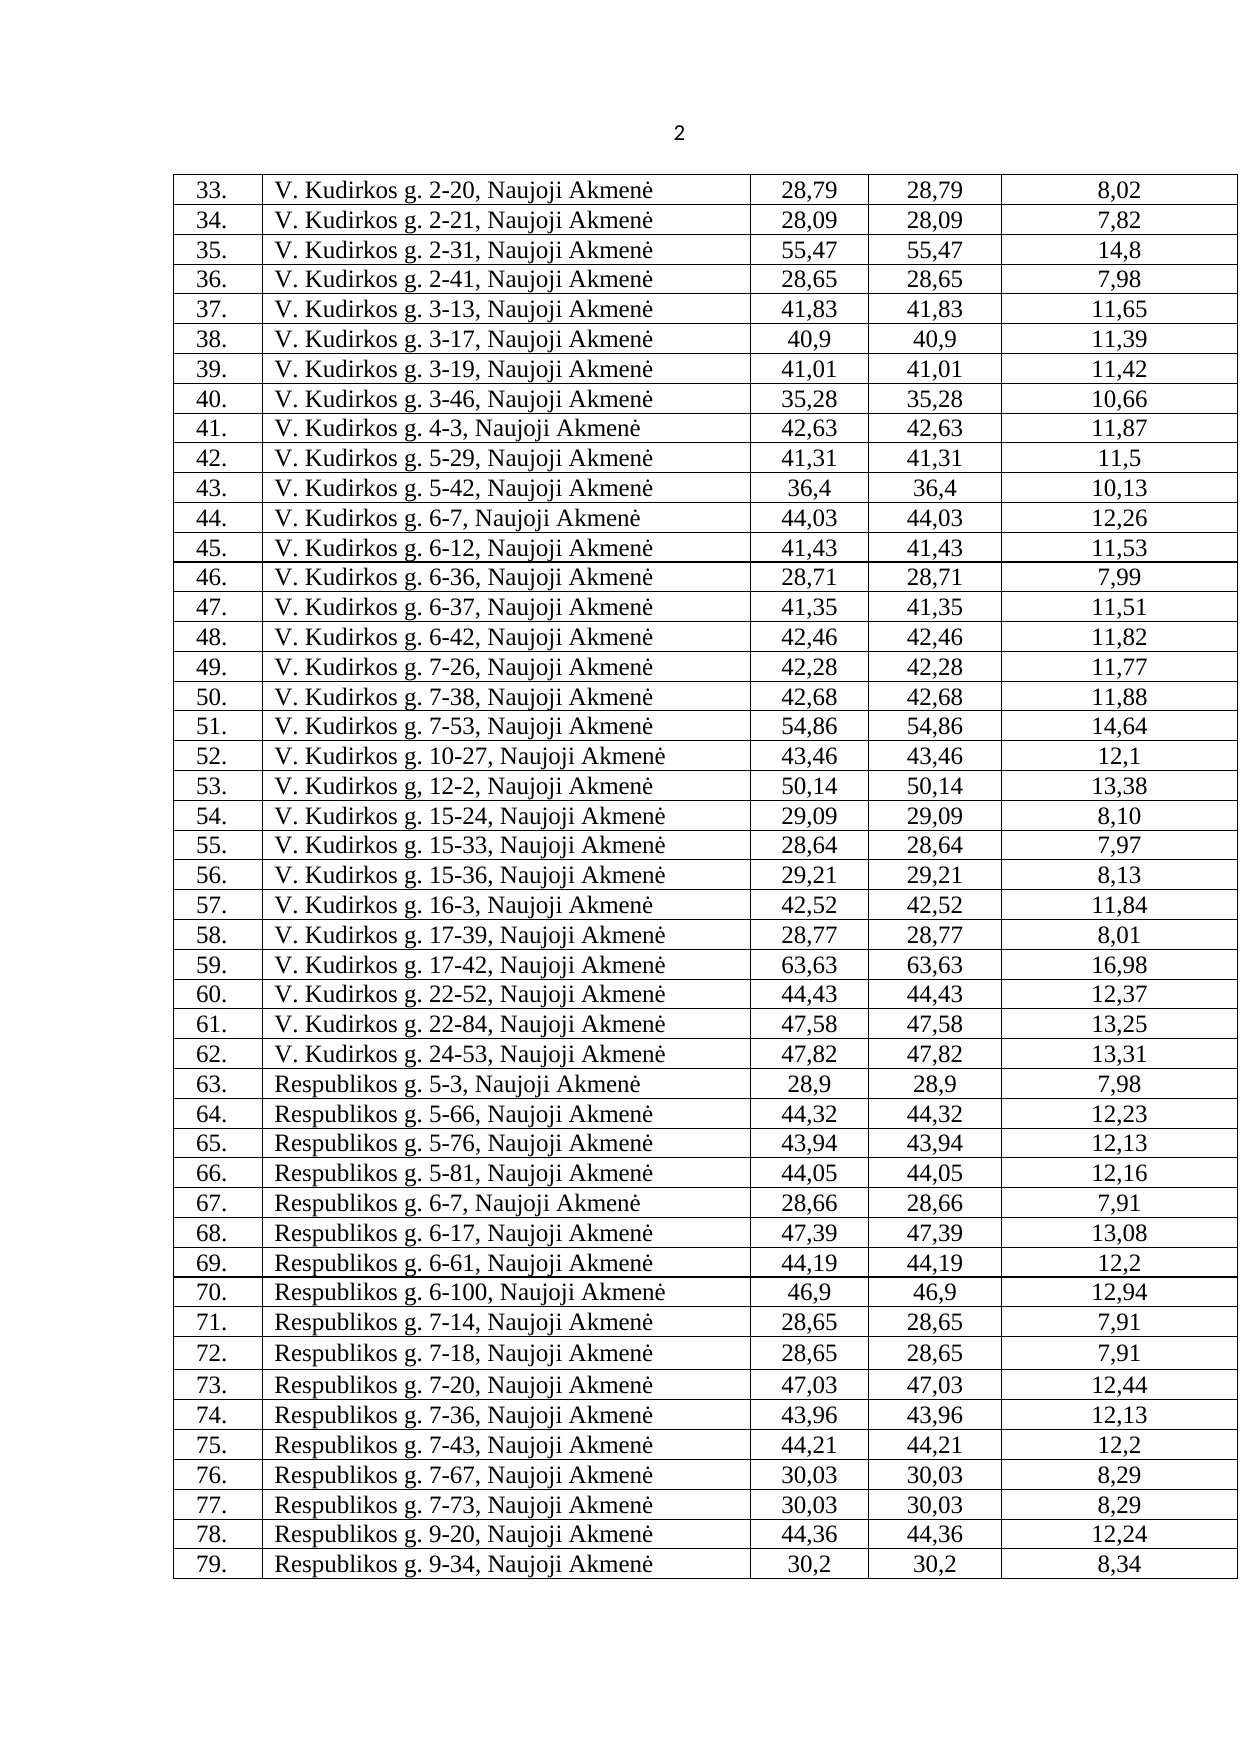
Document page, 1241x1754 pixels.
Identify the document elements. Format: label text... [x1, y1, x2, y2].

table_cell 68. [174, 1218, 262, 1247]
table_cell V. Kudirkos g. 6-7, Naujoji Akmenė [263, 503, 750, 532]
table_cell 44. [174, 503, 262, 532]
table_cell V. Kudirkos g, 12-2, Naujoji Akmenė [263, 771, 750, 800]
table_cell 12,37 [1002, 980, 1237, 1008]
table_cell V. Kudirkos g. 22-84, Naujoji Akmenė [263, 1009, 750, 1038]
table_cell 11,65 [1002, 294, 1237, 323]
table_cell 12,24 [1002, 1520, 1237, 1548]
table_cell 28,79 [751, 175, 868, 204]
table_cell 12,2 [1002, 1430, 1237, 1459]
table_cell 12,44 [1002, 1370, 1237, 1399]
table_cell 12,23 [1002, 1099, 1237, 1127]
table_cell V. Kudirkos g. 24-53, Naujoji Akmenė [263, 1039, 750, 1068]
table_cell 7,98 [1002, 1069, 1237, 1098]
table_cell 12,26 [1002, 503, 1237, 532]
table_cell 13,31 [1002, 1039, 1237, 1068]
table_cell V. Kudirkos g. 17-42, Naujoji Akmenė [263, 950, 750, 978]
table_cell 11,51 [1002, 592, 1237, 621]
table_cell Respublikos g. 7-73, Naujoji Akmenė [263, 1490, 750, 1518]
table_cell 51. [174, 711, 262, 740]
table_cell 67. [174, 1188, 262, 1217]
table_cell 29,21 [869, 860, 1001, 889]
table_cell 42,28 [869, 652, 1001, 681]
table_cell 10,13 [1002, 473, 1237, 502]
table_cell 37. [174, 294, 262, 323]
table_cell 30,2 [869, 1549, 1001, 1578]
table_cell 41,83 [869, 294, 1001, 323]
table_cell 28,9 [869, 1069, 1001, 1098]
table_cell 59. [174, 950, 262, 978]
table_cell 71. [174, 1307, 262, 1336]
table_cell Respublikos g. 6-100, Naujoji Akmenė [263, 1278, 750, 1306]
table_cell 46. [174, 563, 262, 591]
table_cell 36,4 [751, 473, 868, 502]
table_cell 41,01 [751, 354, 868, 383]
table_cell 42,52 [869, 890, 1001, 919]
table_cell 29,09 [751, 801, 868, 829]
table_cell V. Kudirkos g. 7-26, Naujoji Akmenė [263, 652, 750, 681]
table_cell 42,68 [751, 682, 868, 710]
table_cell 44,43 [751, 980, 868, 1008]
table_cell 43,94 [751, 1129, 868, 1157]
table_cell 47,82 [751, 1039, 868, 1068]
table_cell Respublikos g. 6-61, Naujoji Akmenė [263, 1248, 750, 1276]
table_cell 50. [174, 682, 262, 710]
table_cell 53. [174, 771, 262, 800]
table_cell 28,71 [869, 563, 1001, 591]
table_cell 48. [174, 622, 262, 651]
table_cell 44,19 [751, 1248, 868, 1276]
table_cell 30,03 [751, 1490, 868, 1518]
table_cell V. Kudirkos g. 10-27, Naujoji Akmenė [263, 741, 750, 770]
table_cell V. Kudirkos g. 22-52, Naujoji Akmenė [263, 980, 750, 1008]
table_cell 43. [174, 473, 262, 502]
table_cell 47,03 [751, 1370, 868, 1399]
table_cell 12,13 [1002, 1400, 1237, 1429]
table_cell 11,84 [1002, 890, 1237, 919]
table_cell Respublikos g. 7-20, Naujoji Akmenė [263, 1370, 750, 1399]
table_cell Respublikos g. 5-76, Naujoji Akmenė [263, 1129, 750, 1157]
table_cell 28,65 [869, 1337, 1001, 1369]
table_cell 47,39 [869, 1218, 1001, 1247]
table_cell 41,31 [751, 443, 868, 472]
table_cell 65. [174, 1129, 262, 1157]
table_cell 30,03 [751, 1460, 868, 1489]
table_cell 11,5 [1002, 443, 1237, 472]
table_cell 41,35 [751, 592, 868, 621]
table_cell 7,99 [1002, 563, 1237, 591]
table_cell 42,52 [751, 890, 868, 919]
table_cell V. Kudirkos g. 2-31, Naujoji Akmenė [263, 235, 750, 263]
table_cell 28,65 [751, 1307, 868, 1336]
table_cell V. Kudirkos g. 4-3, Naujoji Akmenė [263, 414, 750, 442]
table_cell 41,43 [751, 533, 868, 561]
table_cell Respublikos g. 7-14, Naujoji Akmenė [263, 1307, 750, 1336]
table_cell 75. [174, 1430, 262, 1459]
table_cell 8,01 [1002, 920, 1237, 949]
table_cell 12,16 [1002, 1158, 1237, 1187]
table_cell 44,21 [869, 1430, 1001, 1459]
table_cell 13,08 [1002, 1218, 1237, 1247]
table_cell 54,86 [869, 711, 1001, 740]
table_cell V. Kudirkos g. 3-19, Naujoji Akmenė [263, 354, 750, 383]
table_cell 77. [174, 1490, 262, 1518]
table_cell 36,4 [869, 473, 1001, 502]
table_cell V. Kudirkos g. 15-33, Naujoji Akmenė [263, 831, 750, 859]
table_cell 78. [174, 1520, 262, 1548]
table_cell 12,2 [1002, 1248, 1237, 1276]
table_cell 52. [174, 741, 262, 770]
table_cell V. Kudirkos g. 3-17, Naujoji Akmenė [263, 324, 750, 353]
table_cell 30,03 [869, 1460, 1001, 1489]
table_cell 11,53 [1002, 533, 1237, 561]
table_cell 8,29 [1002, 1460, 1237, 1489]
table_cell 41,35 [869, 592, 1001, 621]
table_cell 44,36 [869, 1520, 1001, 1548]
table_cell 40,9 [869, 324, 1001, 353]
table_cell V. Kudirkos g. 15-36, Naujoji Akmenė [263, 860, 750, 889]
table_cell Respublikos g. 6-17, Naujoji Akmenė [263, 1218, 750, 1247]
table_cell 12,1 [1002, 741, 1237, 770]
table_cell V. Kudirkos g. 15-24, Naujoji Akmenė [263, 801, 750, 829]
table_cell 34. [174, 205, 262, 234]
table_cell 39. [174, 354, 262, 383]
table_cell V. Kudirkos g. 6-37, Naujoji Akmenė [263, 592, 750, 621]
table_cell 28,09 [869, 205, 1001, 234]
table_cell 58. [174, 920, 262, 949]
table_cell Respublikos g. 9-20, Naujoji Akmenė [263, 1520, 750, 1548]
table_cell 8,13 [1002, 860, 1237, 889]
table_cell 8,34 [1002, 1549, 1237, 1578]
table_cell Respublikos g. 7-67, Naujoji Akmenė [263, 1460, 750, 1489]
table_cell 11,88 [1002, 682, 1237, 710]
table_cell 70. [174, 1278, 262, 1306]
table_cell 7,98 [1002, 265, 1237, 293]
table_cell 43,96 [751, 1400, 868, 1429]
table_cell 42,46 [869, 622, 1001, 651]
table_cell 35,28 [869, 384, 1001, 412]
table_cell 30,03 [869, 1490, 1001, 1518]
table_cell 12,13 [1002, 1129, 1237, 1157]
table_cell 49. [174, 652, 262, 681]
table_cell 41,43 [869, 533, 1001, 561]
table_cell 40,9 [751, 324, 868, 353]
table_cell 7,91 [1002, 1307, 1237, 1336]
table_cell 14,8 [1002, 235, 1237, 263]
table_cell 54,86 [751, 711, 868, 740]
table_cell 28,65 [869, 1307, 1001, 1336]
table_cell 12,94 [1002, 1278, 1237, 1306]
table_cell 47,03 [869, 1370, 1001, 1399]
table_cell 16,98 [1002, 950, 1237, 978]
table_cell 43,96 [869, 1400, 1001, 1429]
table_cell 76. [174, 1460, 262, 1489]
table_cell V. Kudirkos g. 5-29, Naujoji Akmenė [263, 443, 750, 472]
table_cell 47,58 [869, 1009, 1001, 1038]
table_cell 64. [174, 1099, 262, 1127]
table_cell 11,42 [1002, 354, 1237, 383]
table_cell 44,05 [869, 1158, 1001, 1187]
table_cell 28,65 [751, 265, 868, 293]
table_cell 44,36 [751, 1520, 868, 1548]
table_cell 42,63 [751, 414, 868, 442]
table_cell 7,97 [1002, 831, 1237, 859]
table_cell 28,77 [869, 920, 1001, 949]
table_cell 35. [174, 235, 262, 263]
table_cell 28,09 [751, 205, 868, 234]
table_cell 63. [174, 1069, 262, 1098]
table_cell 44,03 [751, 503, 868, 532]
table_cell 63,63 [751, 950, 868, 978]
table_cell 47,39 [751, 1218, 868, 1247]
table_cell 7,82 [1002, 205, 1237, 234]
table_cell 44,32 [869, 1099, 1001, 1127]
table_cell 50,14 [751, 771, 868, 800]
table_cell 7,91 [1002, 1188, 1237, 1217]
table_cell Respublikos g. 5-81, Naujoji Akmenė [263, 1158, 750, 1187]
table_cell V. Kudirkos g. 2-21, Naujoji Akmenė [263, 205, 750, 234]
table_cell 40. [174, 384, 262, 412]
table_cell 8,10 [1002, 801, 1237, 829]
table_cell V. Kudirkos g. 2-20, Naujoji Akmenė [263, 175, 750, 204]
table_cell 28,71 [751, 563, 868, 591]
table_cell 43,46 [751, 741, 868, 770]
table_cell 44,19 [869, 1248, 1001, 1276]
table_cell 11,77 [1002, 652, 1237, 681]
table_cell 41,01 [869, 354, 1001, 383]
table_cell 13,38 [1002, 771, 1237, 800]
table_cell 43,94 [869, 1129, 1001, 1157]
table_cell Respublikos g. 5-3, Naujoji Akmenė [263, 1069, 750, 1098]
table_cell 57. [174, 890, 262, 919]
table_cell 55,47 [751, 235, 868, 263]
table_cell 60. [174, 980, 262, 1008]
table_cell 47. [174, 592, 262, 621]
table_cell Respublikos g. 7-43, Naujoji Akmenė [263, 1430, 750, 1459]
table_cell 43,46 [869, 741, 1001, 770]
table_cell V. Kudirkos g. 7-53, Naujoji Akmenė [263, 711, 750, 740]
table_cell 47,58 [751, 1009, 868, 1038]
table_cell 79. [174, 1549, 262, 1578]
table_cell 10,66 [1002, 384, 1237, 412]
table_cell V. Kudirkos g. 17-39, Naujoji Akmenė [263, 920, 750, 949]
table_cell 47,82 [869, 1039, 1001, 1068]
table_cell 28,77 [751, 920, 868, 949]
table_cell 8,29 [1002, 1490, 1237, 1518]
table_cell V. Kudirkos g. 6-36, Naujoji Akmenė [263, 563, 750, 591]
table_cell V. Kudirkos g. 16-3, Naujoji Akmenė [263, 890, 750, 919]
table_cell 44,21 [751, 1430, 868, 1459]
table_cell 72. [174, 1337, 262, 1369]
table_cell 35,28 [751, 384, 868, 412]
table_cell 28,66 [869, 1188, 1001, 1217]
table_cell V. Kudirkos g. 6-12, Naujoji Akmenė [263, 533, 750, 561]
table_cell Respublikos g. 5-66, Naujoji Akmenė [263, 1099, 750, 1127]
table_cell 55. [174, 831, 262, 859]
table_cell 62. [174, 1039, 262, 1068]
table_cell Respublikos g. 9-34, Naujoji Akmenė [263, 1549, 750, 1578]
table_cell 28,65 [869, 265, 1001, 293]
table_cell 14,64 [1002, 711, 1237, 740]
table_cell 74. [174, 1400, 262, 1429]
table_cell 29,09 [869, 801, 1001, 829]
table_cell 55,47 [869, 235, 1001, 263]
table_cell 11,82 [1002, 622, 1237, 651]
table_cell 28,64 [751, 831, 868, 859]
table_cell V. Kudirkos g. 5-42, Naujoji Akmenė [263, 473, 750, 502]
table_cell 30,2 [751, 1549, 868, 1578]
table_cell 54. [174, 801, 262, 829]
table_cell V. Kudirkos g. 7-38, Naujoji Akmenė [263, 682, 750, 710]
table_cell V. Kudirkos g. 3-13, Naujoji Akmenė [263, 294, 750, 323]
table_cell 41,83 [751, 294, 868, 323]
table_cell 41,31 [869, 443, 1001, 472]
table_cell 44,03 [869, 503, 1001, 532]
table_cell 11,87 [1002, 414, 1237, 442]
table_cell 69. [174, 1248, 262, 1276]
table_cell 56. [174, 860, 262, 889]
table_cell 50,14 [869, 771, 1001, 800]
table_cell 28,64 [869, 831, 1001, 859]
table_cell Respublikos g. 7-36, Naujoji Akmenė [263, 1400, 750, 1429]
table_cell 7,91 [1002, 1337, 1237, 1369]
table_cell 11,39 [1002, 324, 1237, 353]
table_cell 46,9 [869, 1278, 1001, 1306]
table_cell 42,68 [869, 682, 1001, 710]
table_cell 73. [174, 1370, 262, 1399]
table_cell 61. [174, 1009, 262, 1038]
table_cell 45. [174, 533, 262, 561]
table_cell 42,63 [869, 414, 1001, 442]
table_cell 66. [174, 1158, 262, 1187]
table_cell 46,9 [751, 1278, 868, 1306]
table_cell 29,21 [751, 860, 868, 889]
table_cell 41. [174, 414, 262, 442]
table_cell 44,32 [751, 1099, 868, 1127]
table_cell 44,05 [751, 1158, 868, 1187]
table_cell 36. [174, 265, 262, 293]
table_cell V. Kudirkos g. 6-42, Naujoji Akmenė [263, 622, 750, 651]
table_cell 44,43 [869, 980, 1001, 1008]
table_cell 13,25 [1002, 1009, 1237, 1038]
table_cell 8,02 [1002, 175, 1237, 204]
table_cell 33. [174, 175, 262, 204]
table_cell 42,46 [751, 622, 868, 651]
table_cell 42. [174, 443, 262, 472]
table_cell 63,63 [869, 950, 1001, 978]
table_cell Respublikos g. 7-18, Naujoji Akmenė [263, 1337, 750, 1369]
table_cell 28,79 [869, 175, 1001, 204]
table_cell V. Kudirkos g. 2-41, Naujoji Akmenė [263, 265, 750, 293]
table_cell 28,9 [751, 1069, 868, 1098]
table_cell V. Kudirkos g. 3-46, Naujoji Akmenė [263, 384, 750, 412]
table_cell 28,65 [751, 1337, 868, 1369]
table_cell 28,66 [751, 1188, 868, 1217]
table_cell 42,28 [751, 652, 868, 681]
table_cell Respublikos g. 6-7, Naujoji Akmenė [263, 1188, 750, 1217]
table_cell 38. [174, 324, 262, 353]
